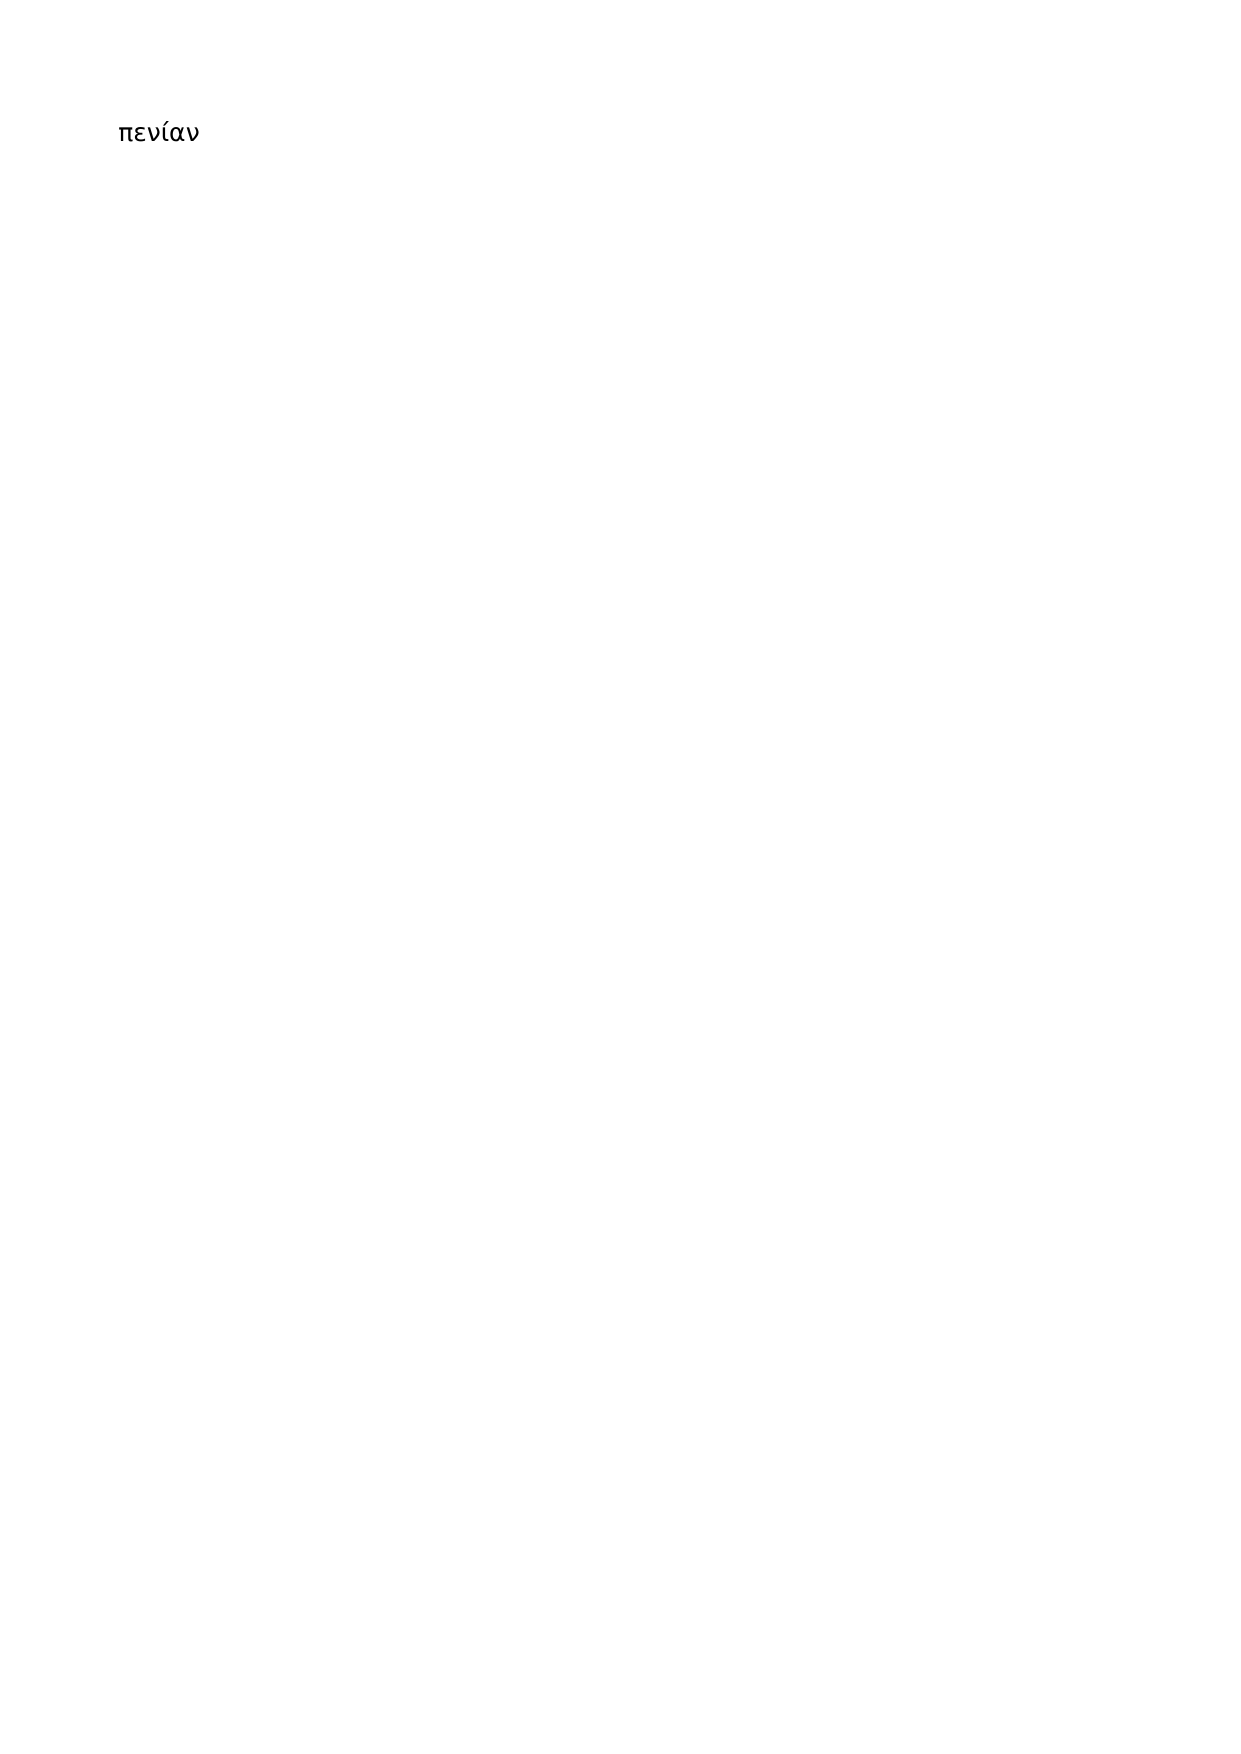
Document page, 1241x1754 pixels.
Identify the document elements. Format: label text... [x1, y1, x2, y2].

text πενίαν [118, 118, 1122, 147]
